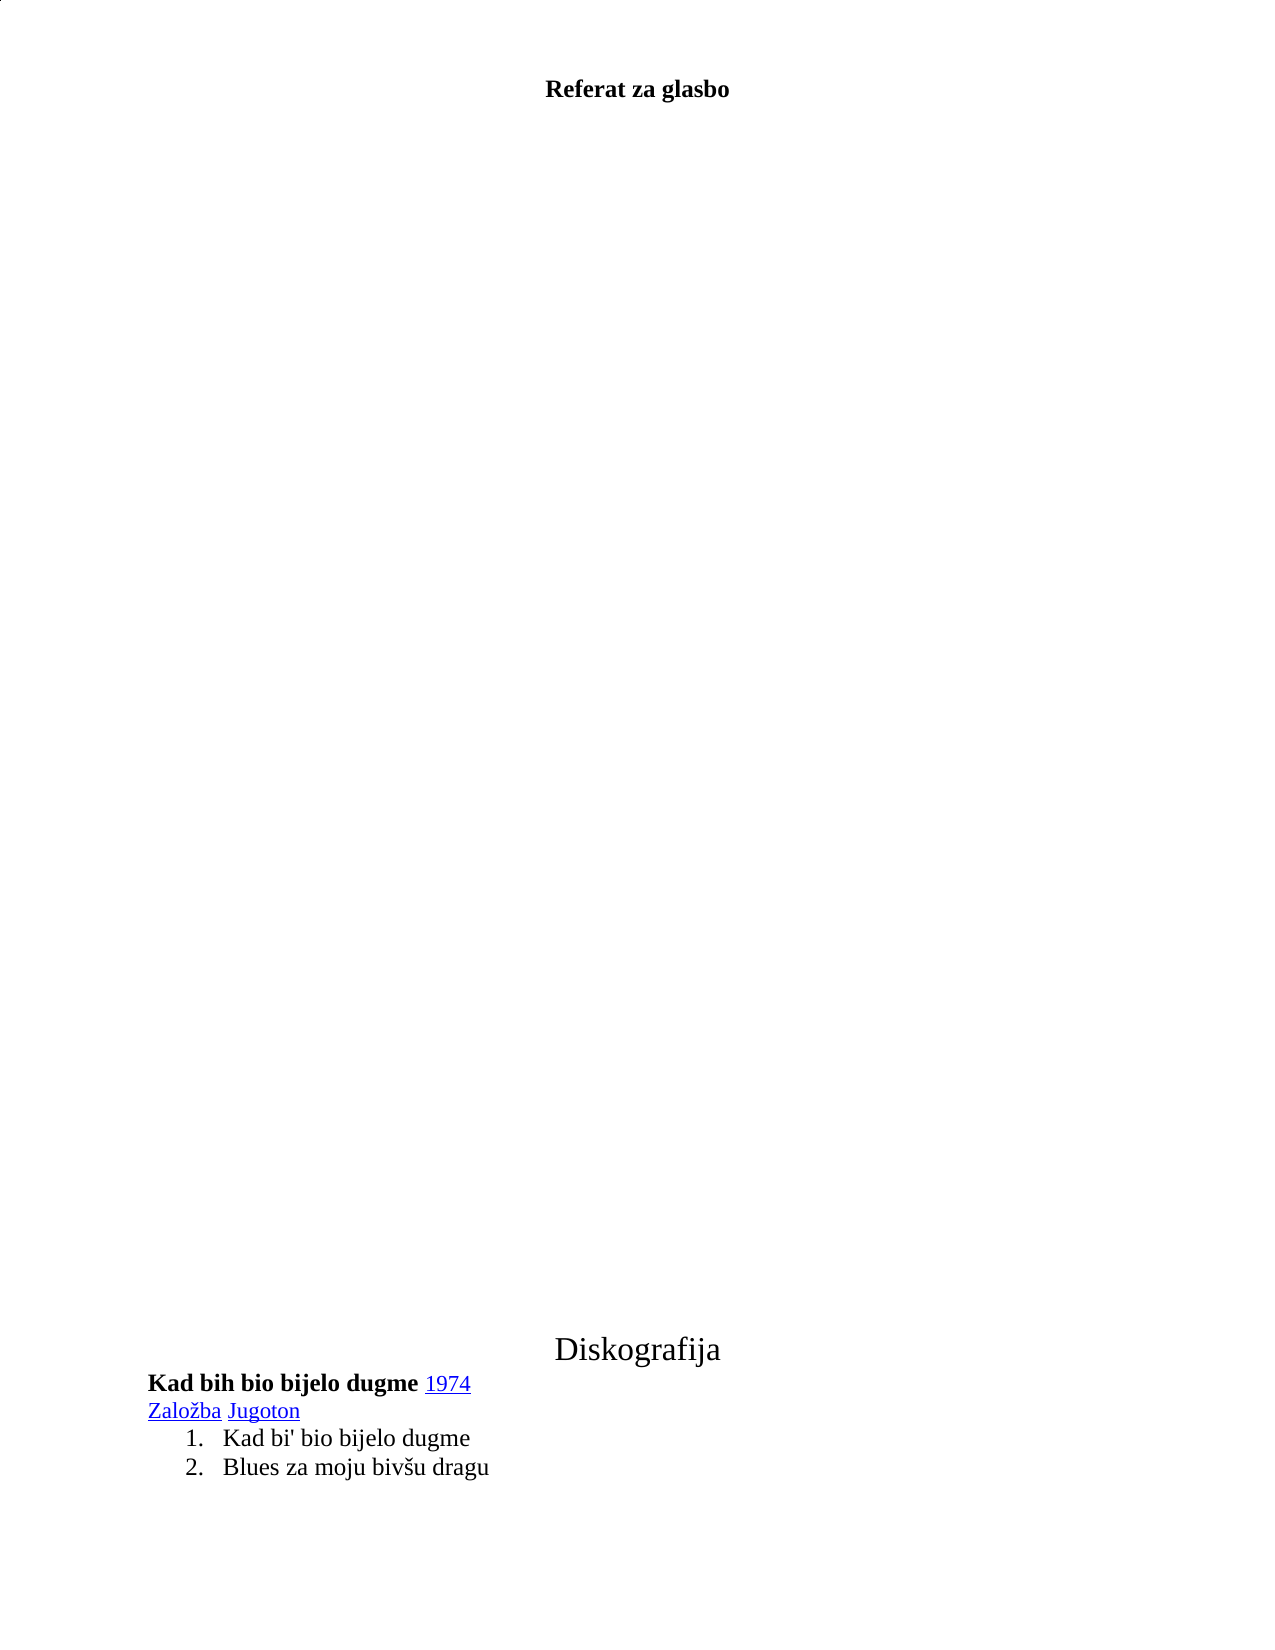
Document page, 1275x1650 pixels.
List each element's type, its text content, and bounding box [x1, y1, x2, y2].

text Diskografija [148, 1329, 1127, 1368]
list Kad bi' bio bijelo dugme [185, 1423, 1127, 1452]
list Blues za moju bivšu dragu [185, 1452, 1127, 1481]
text Kad bih bio bijelo dugme 1974 [148, 1368, 1127, 1397]
text Založba Jugoton [148, 1397, 1127, 1423]
